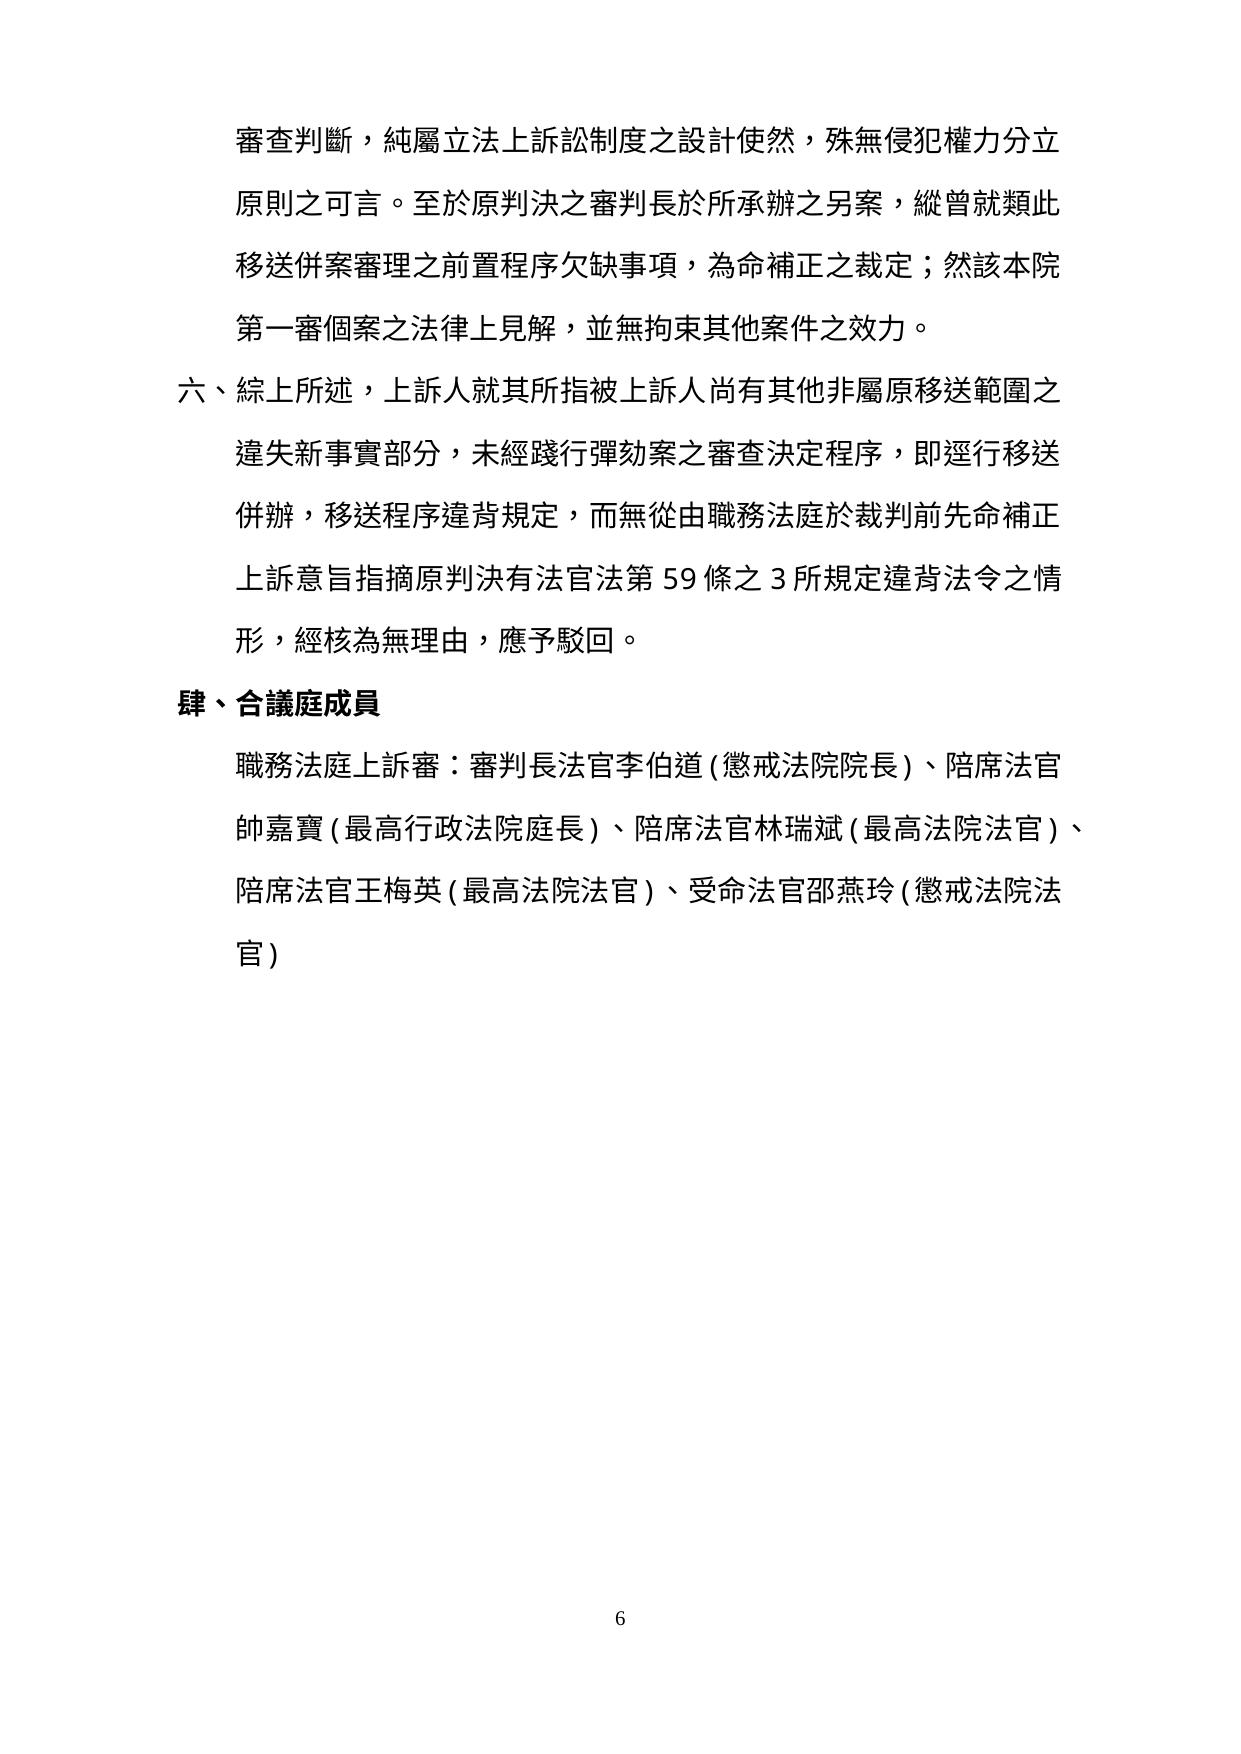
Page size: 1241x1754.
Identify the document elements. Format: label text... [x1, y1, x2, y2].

text 六、綜上所述，上訴人就其所指被上訴人尚有其他非屬原移送範圍之違失新事實部分，未經踐行彈劾案之審查決定程序，即逕行移送併辦，移送程序違背規定，而無從由職務法庭於裁判前先命補正。上訴意旨指摘原判決有法官法第59條之3所規定違背法令之情形，經核為無理由，應予駁回。 [177, 347, 1063, 660]
text 審查判斷，純屬立法上訴訟制度之設計使然，殊無侵犯權力分立原則之可言。至於原判決之審判長於所承辦之另案，縱曾就類此移送併案審理之前置程序欠缺事項，為命補正之裁定；然該本院第一審個案之法律上見解，並無拘束其他案件之效力。 [177, 97, 1063, 347]
text 職務法庭上訴審：審判長法官李伯道(懲戒法院院長)、陪席法官帥嘉寶(最高行政法院庭長)、陪席法官林瑞斌(最高法院法官)、陪席法官王梅英(最高法院法官)、受命法官邵燕玲(懲戒法院法官) [235, 722, 1063, 972]
text 肆、合議庭成員 [177, 660, 1063, 722]
